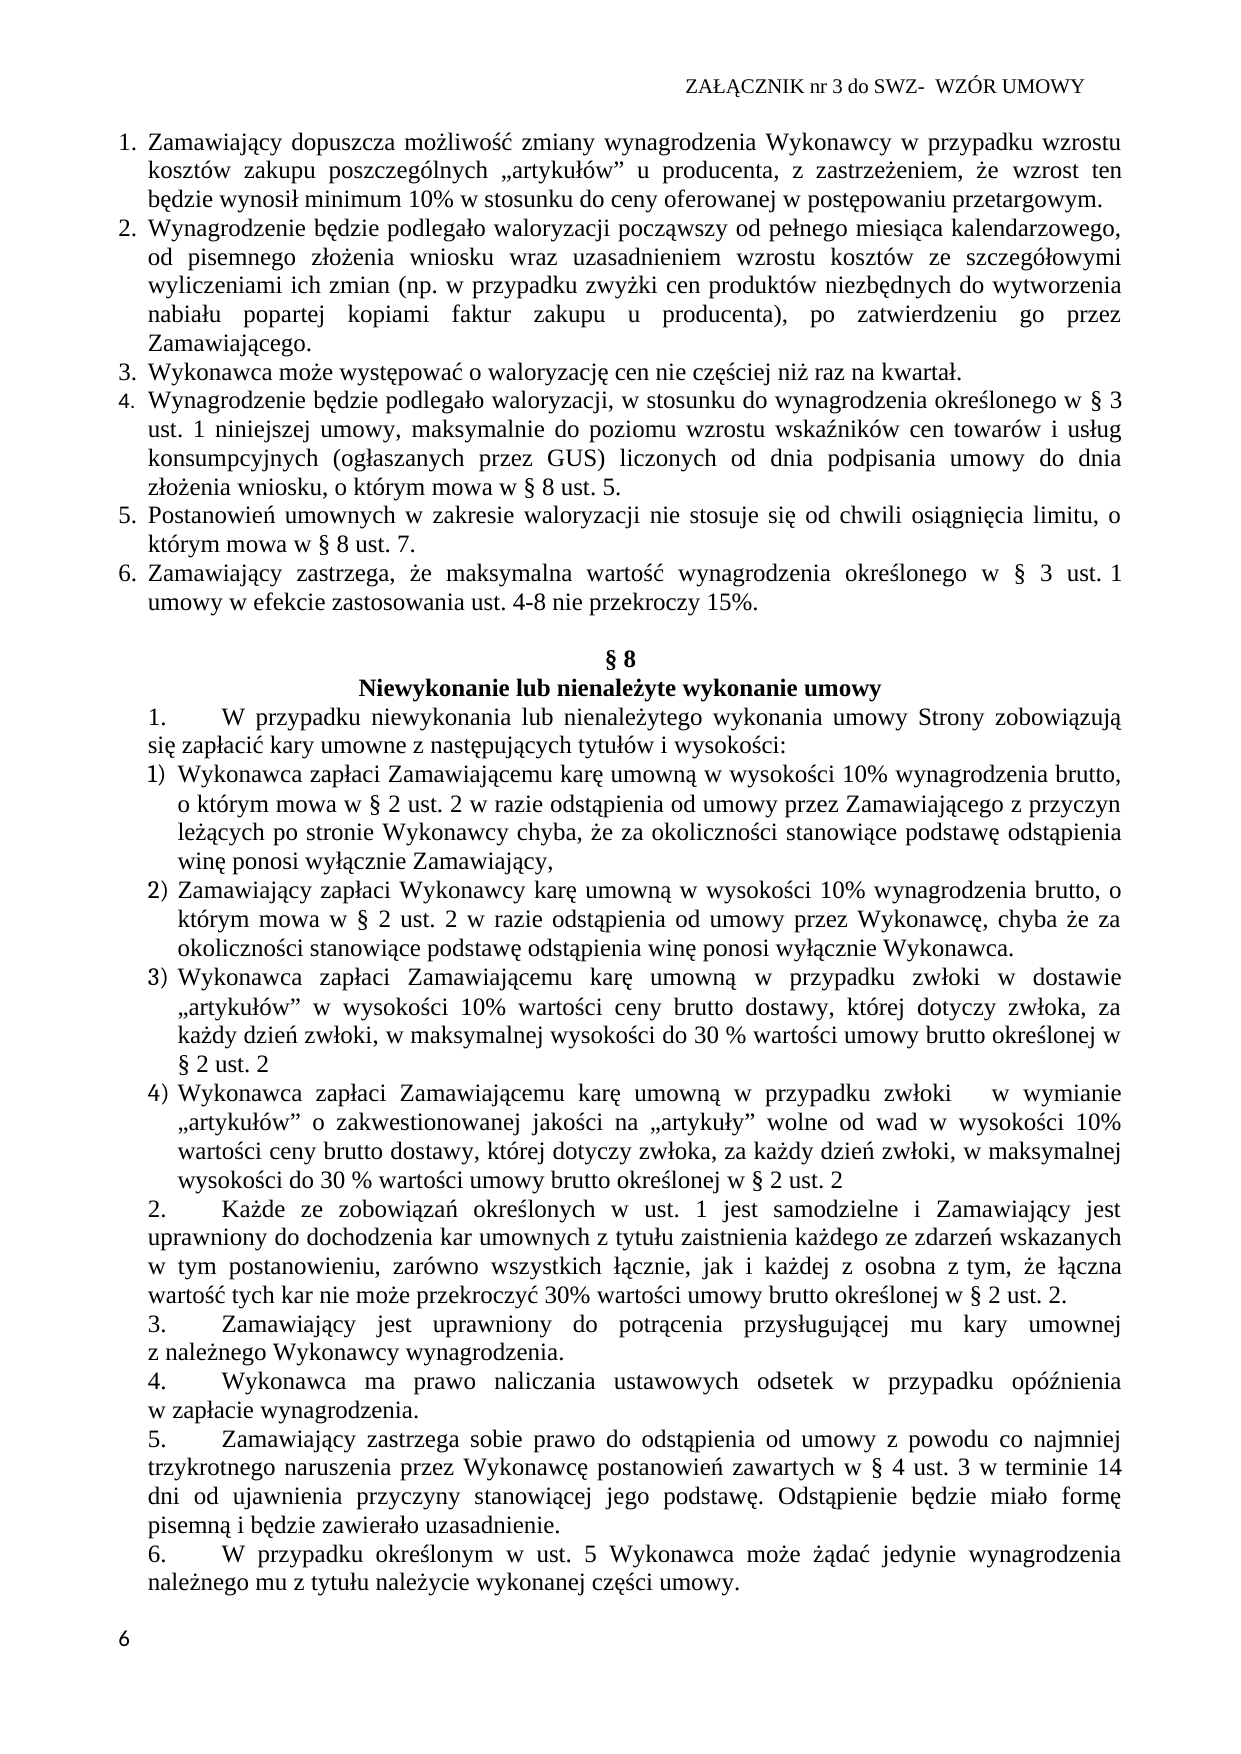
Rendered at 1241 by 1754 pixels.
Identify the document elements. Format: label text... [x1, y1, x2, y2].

list Wynagrodzenie będzie podlegało waloryzacji począwszy od pełnego miesiąca kalendarzowego, od pisemnego złożenia wniosku wraz uzasadnieniem wzrostu kosztów ze szczegółowymi wyliczeniami ich zmian (np. w przypadku zwyżki cen produktów niezbędnych do wytworzenia nabiału popartej kopiami faktur zakupu u producenta), po zatwierdzeniu go przez Zamawiającego. [118, 213, 1122, 357]
list W przypadku niewykonania lub nienależytego wykonania umowy Strony zobowiązują się zapłacić kary umowne z następujących tytułów i wysokości: [148, 702, 1122, 759]
list Zamawiający jest uprawniony do potrącenia przysługującej mu kary umownej z należnego Wykonawcy wynagrodzenia. [148, 1309, 1122, 1366]
list Zamawiający zapłaci Wykonawcy karę umowną w wysokości 10% wynagrodzenia brutto, o którym mowa w § 2 ust. 2 w razie odstąpienia od umowy przez Wykonawcę, chyba że za okoliczności stanowiące podstawę odstąpienia winę ponosi wyłącznie Wykonawca. [148, 875, 1122, 962]
text Niewykonanie lub nienależyte wykonanie umowy [118, 673, 1122, 702]
list Wykonawca zapłaci Zamawiającemu karę umowną w przypadku zwłoki w wymianie „artykułów” o zakwestionowanej jakości na „artykuły” wolne od wad w wysokości 10% wartości ceny brutto dostawy, której dotyczy zwłoka, za każdy dzień zwłoki, w maksymalnej wysokości do 30 % wartości umowy brutto określonej w § 2 ust. 2 [148, 1078, 1122, 1194]
list Wynagrodzenie będzie podlegało waloryzacji, w stosunku do wynagrodzenia określonego w § 3 ust. 1 niniejszej umowy, maksymalnie do poziomu wzrostu wskaźników cen towarów i usług konsumpcyjnych (ogłaszanych przez GUS) liczonych od dnia podpisania umowy do dnia złożenia wniosku, o którym mowa w § 8 ust. 5. [118, 385, 1122, 500]
list Zamawiający zastrzega, że maksymalna wartość wynagrodzenia określonego w § 3 ust. 1 umowy w efekcie zastosowania ust. 4-8 nie przekroczy 15%. [118, 558, 1122, 615]
text § 8 [118, 644, 1122, 673]
list Wykonawca zapłaci Zamawiającemu karę umowną w przypadku zwłoki w dostawie „artykułów” w wysokości 10% wartości ceny brutto dostawy, której dotyczy zwłoka, za każdy dzień zwłoki, w maksymalnej wysokości do 30 % wartości umowy brutto określonej w § 2 ust. 2 [148, 962, 1122, 1078]
list Zamawiający zastrzega sobie prawo do odstąpienia od umowy z powodu co najmniej trzykrotnego naruszenia przez Wykonawcę postanowień zawartych w § 4 ust. 3 w terminie 14 dni od ujawnienia przyczyny stanowiącej jego podstawę. Odstąpienie będzie miało formę pisemną i będzie zawierało uzasadnienie. [148, 1424, 1122, 1539]
list Wykonawca zapłaci Zamawiającemu karę umowną w wysokości 10% wynagrodzenia brutto, o którym mowa w § 2 ust. 2 w razie odstąpienia od umowy przez Zamawiającego z przyczyn leżących po stronie Wykonawcy chyba, że za okoliczności stanowiące podstawę odstąpienia winę ponosi wyłącznie Zamawiający, [148, 759, 1122, 875]
list W przypadku określonym w ust. 5 Wykonawca może żądać jedynie wynagrodzenia należnego mu z tytułu należycie wykonanej części umowy. [148, 1539, 1122, 1596]
list Każde ze zobowiązań określonych w ust. 1 jest samodzielne i Zamawiający jest uprawniony do dochodzenia kar umownych z tytułu zaistnienia każdego ze zdarzeń wskazanych w tym postanowieniu, zarówno wszystkich łącznie, jak i każdej z osobna z tym, że łączna wartość tych kar nie może przekroczyć 30% wartości umowy brutto określonej w § 2 ust. 2. [148, 1194, 1122, 1309]
list Wykonawca może występować o waloryzację cen nie częściej niż raz na kwartał. [118, 357, 1122, 385]
list Postanowień umownych w zakresie waloryzacji nie stosuje się od chwili osiągnięcia limitu, o którym mowa w § 8 ust. 7. [118, 500, 1122, 558]
list Wykonawca ma prawo naliczania ustawowych odsetek w przypadku opóźnienia w zapłacie wynagrodzenia. [148, 1366, 1122, 1424]
list Zamawiający dopuszcza możliwość zmiany wynagrodzenia Wykonawcy w przypadku wzrostu kosztów zakupu poszczególnych „artykułów” u producenta, z zastrzeżeniem, że wzrost ten będzie wynosił minimum 10% w stosunku do ceny oferowanej w postępowaniu przetargowym. [118, 127, 1122, 213]
